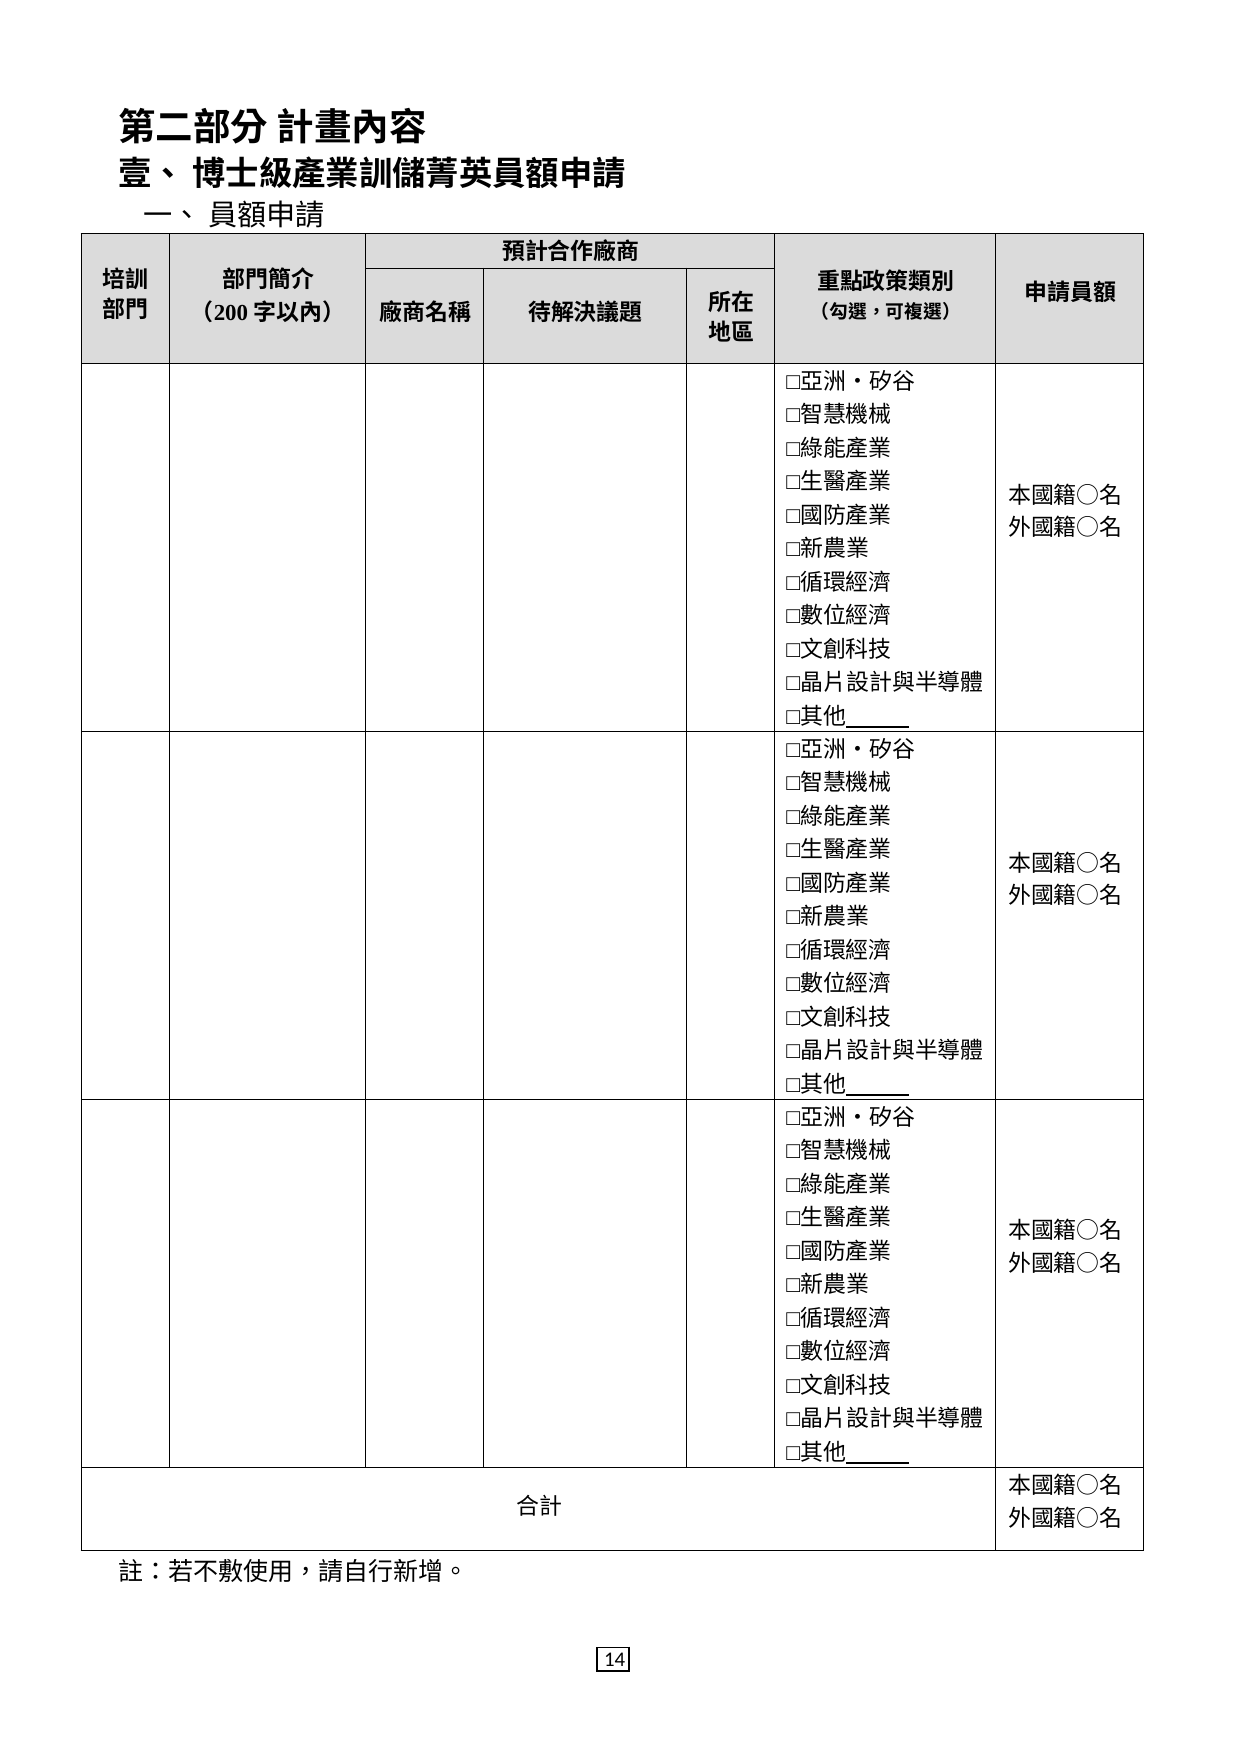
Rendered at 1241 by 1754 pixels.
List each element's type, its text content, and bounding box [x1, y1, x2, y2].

table_cell 廠商名稱 [366, 269, 483, 363]
table_cell □亞洲‧矽谷 □智慧機械 □綠能產業 □生醫產業 □國防產業 □新農業 □循環經濟 □數位經濟 □文創科技 □晶片設計與半導體 □其他 [775, 1100, 995, 1467]
table_cell 本國籍○名外國籍○名 [996, 1468, 1143, 1550]
table_cell 本國籍○名外國籍○名 [996, 1100, 1143, 1467]
table_cell [170, 732, 365, 1099]
table_cell [687, 1100, 774, 1467]
table_cell [687, 364, 774, 731]
table_cell [82, 364, 169, 731]
table_cell [170, 1100, 365, 1467]
table_cell □亞洲‧矽谷 □智慧機械 □綠能產業 □生醫產業 □國防產業 □新農業 □循環經濟 □數位經濟 □文創科技 □晶片設計與半導體 □其他 [775, 364, 995, 731]
table_cell [687, 732, 774, 1099]
table_header 部門簡介 （200 字以內） [170, 234, 365, 363]
table_header 申請員額 [996, 234, 1143, 363]
table_cell [170, 364, 365, 731]
table_header 預計合作廠商 [366, 234, 774, 268]
table_cell 合計 [82, 1468, 995, 1550]
text 註：若不敷使用，請自行新增。 [118, 1551, 1180, 1587]
table_cell [484, 1100, 686, 1467]
table_cell [82, 732, 169, 1099]
text 一、 員額申請 [143, 194, 1180, 233]
table_cell [366, 1100, 483, 1467]
table_cell □亞洲‧矽谷 □智慧機械 □綠能產業 □生醫產業 □國防產業 □新農業 □循環經濟 □數位經濟 □文創科技 □晶片設計與半導體 □其他 [775, 732, 995, 1099]
table_cell 待解決議題 [484, 269, 686, 363]
table_cell 所在地區 [687, 269, 774, 363]
table_header 培訓部門 [82, 234, 169, 363]
table_header 重點政策類別 （勾選，可複選） [775, 234, 995, 363]
table_cell [484, 364, 686, 731]
table_cell 本國籍○名外國籍○名 [996, 364, 1143, 731]
table_cell [366, 364, 483, 731]
subtitle 壹、 博士級產業訓儲菁英員額申請 [118, 150, 1180, 194]
subtitle 第二部分 計畫內容 [118, 99, 1180, 150]
table_cell 本國籍○名外國籍○名 [996, 732, 1143, 1099]
table_cell [366, 732, 483, 1099]
table_cell [484, 732, 686, 1099]
table_cell [82, 1100, 169, 1467]
